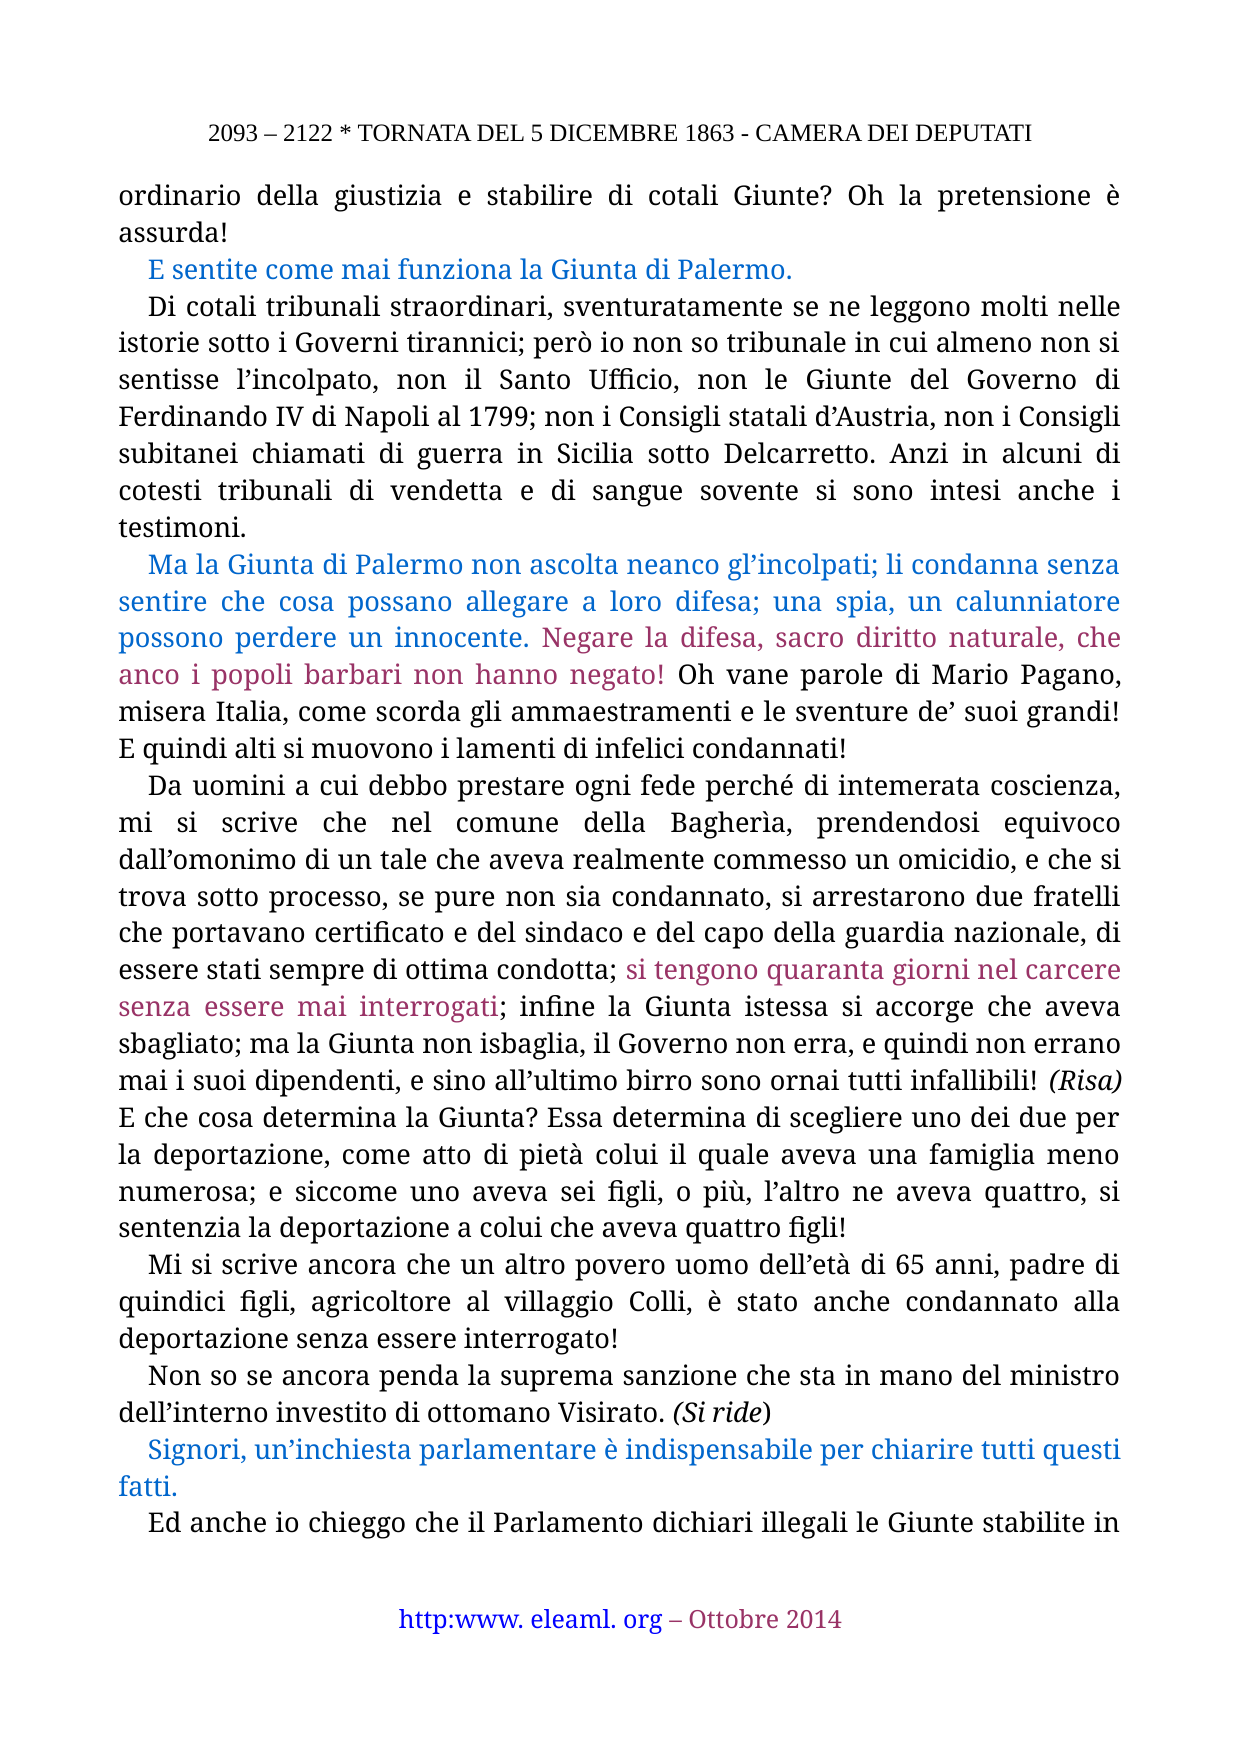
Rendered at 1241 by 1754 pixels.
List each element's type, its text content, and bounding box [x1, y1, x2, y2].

text Di cotali tribunali straordinari, sventuratamente se ne leggono molti nelle istorie sotto i Governi tirannici; però io non so tribunale in cui almeno non si sentisse l’incolpato, non il Santo Ufficio, non le Giunte del Governo di Ferdinando IV di Napoli al 1799; non i Consigli statali d’Austria, non i Consigli subitanei chiamati di guerra in Sicilia sotto Delcarretto. Anzi in alcuni di cotesti tribunali di vendetta e di sangue sovente si sono intesi anche i testimoni. [118, 287, 1122, 545]
text Ed anche io chieggo che il Parlamento dichiari illegali le Giunte stabilite in [118, 1504, 1122, 1541]
text Non so se ancora penda la suprema sanzione che sta in mano del ministro dell’interno investito di ottomano Visirato. (Si ride) [118, 1356, 1122, 1430]
text Da uomini a cui debbo prestare ogni fede perché di intemerata coscienza, mi si scrive che nel comune della Bagherìa, prendendosi equivoco dall’omonimo di un tale che aveva realmente commesso un omicidio, e che si trova sotto processo, se pure non sia condannato, si arrestarono due fratelli che portavano certificato e del sindaco e del capo della guardia nazionale, di essere stati sempre di ottima condotta; si tengono quaranta giorni nel carcere senza essere mai interrogati; infine la Giunta istessa si accorge che aveva sbagliato; ma la Giunta non isbaglia, il Governo non erra, e quindi non errano mai i suoi dipendenti, e sino all’ultimo birro sono ornai tutti infallibili! (Risa) E che cosa determina la Giunta? Essa determina di scegliere uno dei due per la deportazione, come atto di pietà colui il quale aveva una famiglia meno numerosa; e siccome uno aveva sei figli, o più, l’altro ne aveva quattro, si sentenzia la deportazione a colui che aveva quattro figli! [118, 766, 1122, 1246]
text E sentite come mai funziona la Giunta di Palermo. [118, 250, 1122, 287]
text Mi si scrive ancora che un altro povero uomo dell’età di 65 anni, padre di quindici figli, agricoltore al villaggio Colli, è stato anche condannato alla deportazione senza essere interrogato! [118, 1246, 1122, 1356]
text Signori, un’inchiesta parlamentare è indispensabile per chiarire tutti questi fatti. [118, 1430, 1122, 1504]
text Ma la Giunta di Palermo non ascolta neanco gl’incolpati; li condanna senza sentire che cosa possano allegare a loro difesa; una spia, un calunniatore possono perdere un innocente. Negare la difesa, sacro diritto naturale, che anco i popoli barbari non hanno negato! Oh vane parole di Mario Pagano, misera Italia, come scorda gli ammaestramenti e le sventure de’ suoi grandi! E quindi alti si muovono i lamenti di infelici condannati! [118, 545, 1122, 766]
text ordinario della giustizia e stabilire di cotali Giunte? Oh la pretensione è assurda! [118, 176, 1122, 250]
